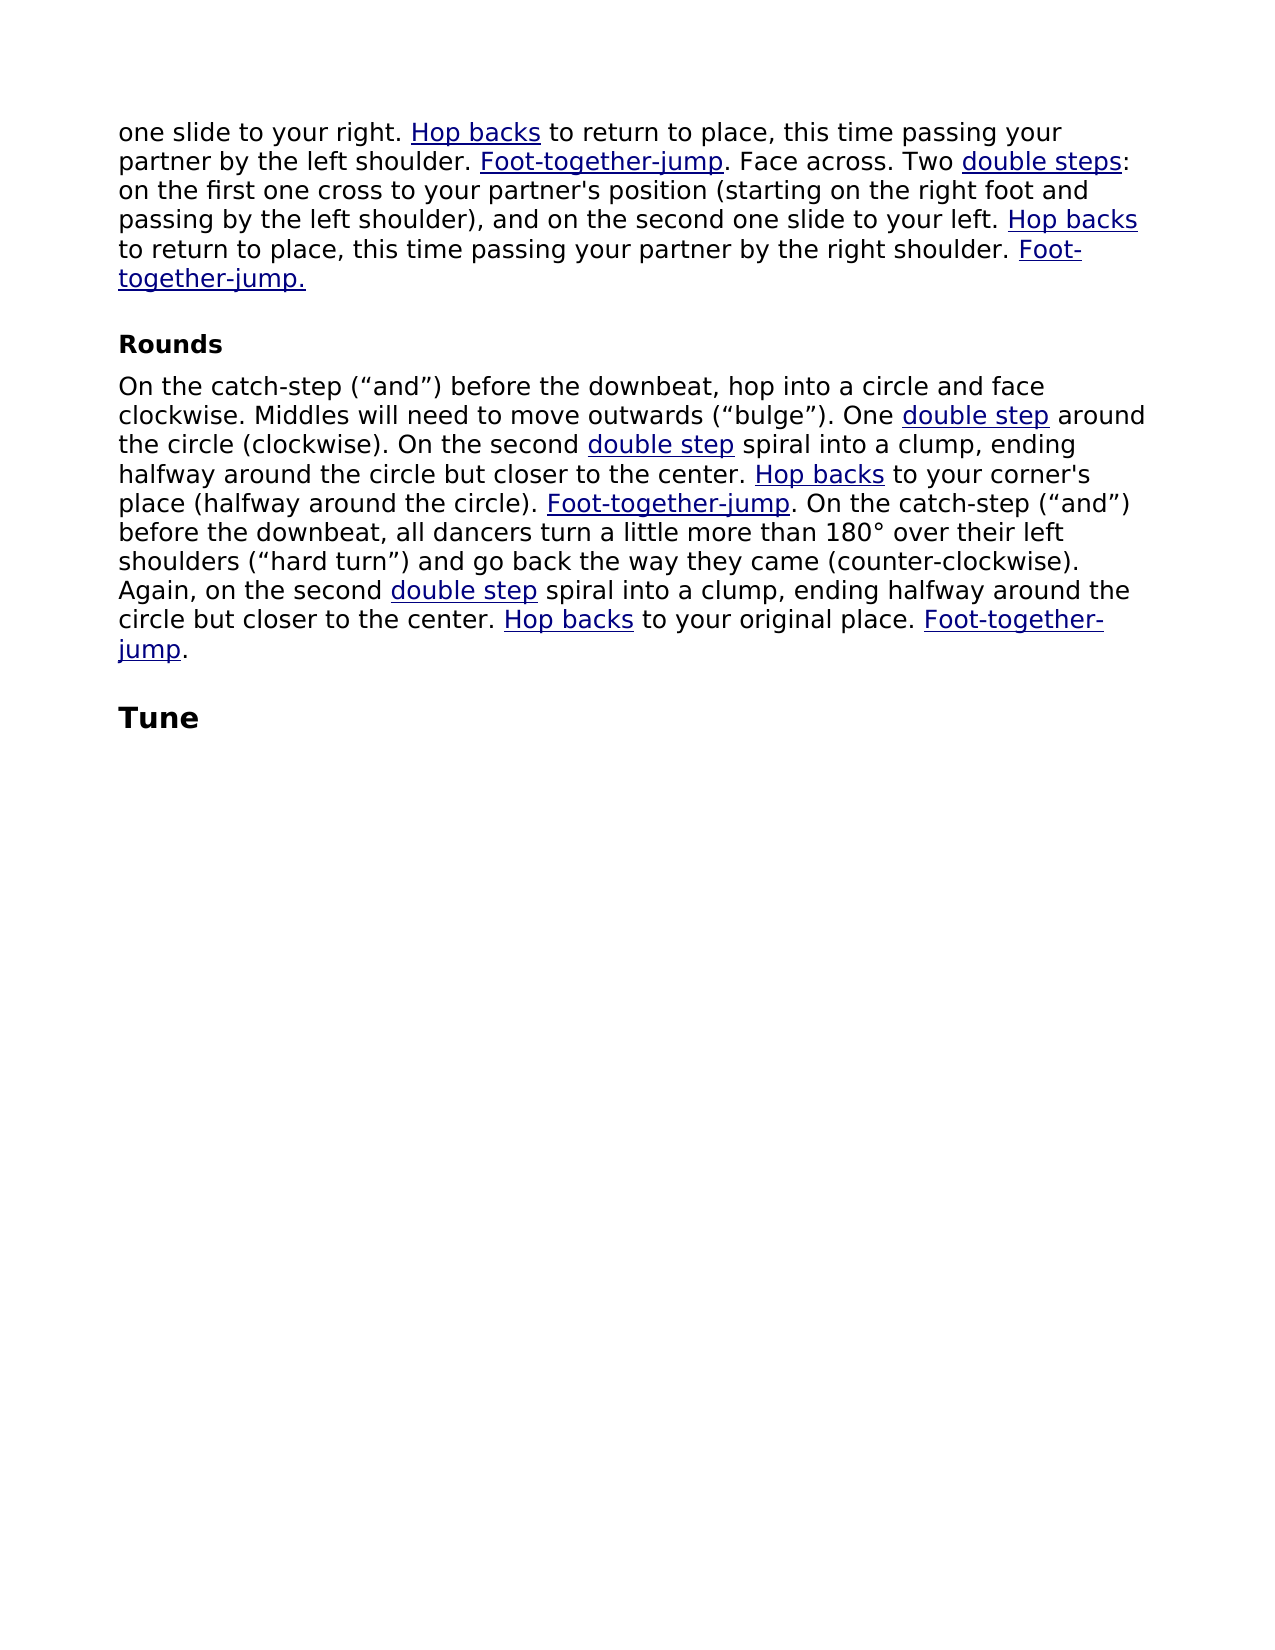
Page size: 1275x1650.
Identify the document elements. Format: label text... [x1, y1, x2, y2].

subtitle Tune [118, 701, 1157, 735]
text On the catch-step (“and”) before the downbeat, hop into a circle and face clockwise. Middles will need to move outwards (“bulge”). One double step around the circle (clockwise). On the second double step spiral into a clump, ending halfway around the circle but closer to the center. Hop backs to your corner's place (halfway around the circle). Foot-together-jump. On the catch-step (“and”) before the downbeat, all dancers turn a little more than 180° over their left shoulders (“hard turn”) and go back the way they came (counter-clockwise). Again, on the second double step spiral into a clump, ending halfway around the circle but closer to the center. Hop backs to your original place. Foot-together-jump. [118, 372, 1157, 664]
text one slide to your right. Hop backs to return to place, this time passing your partner by the left shoulder. Foot-together-jump. Face across. Two double steps: on the first one cross to your partner's position (starting on the right foot and passing by the left shoulder), and on the second one slide to your left. Hop backs to return to place, this time passing your partner by the right shoulder. Foot-together-jump. [118, 118, 1157, 293]
subtitle Rounds [118, 331, 1157, 360]
